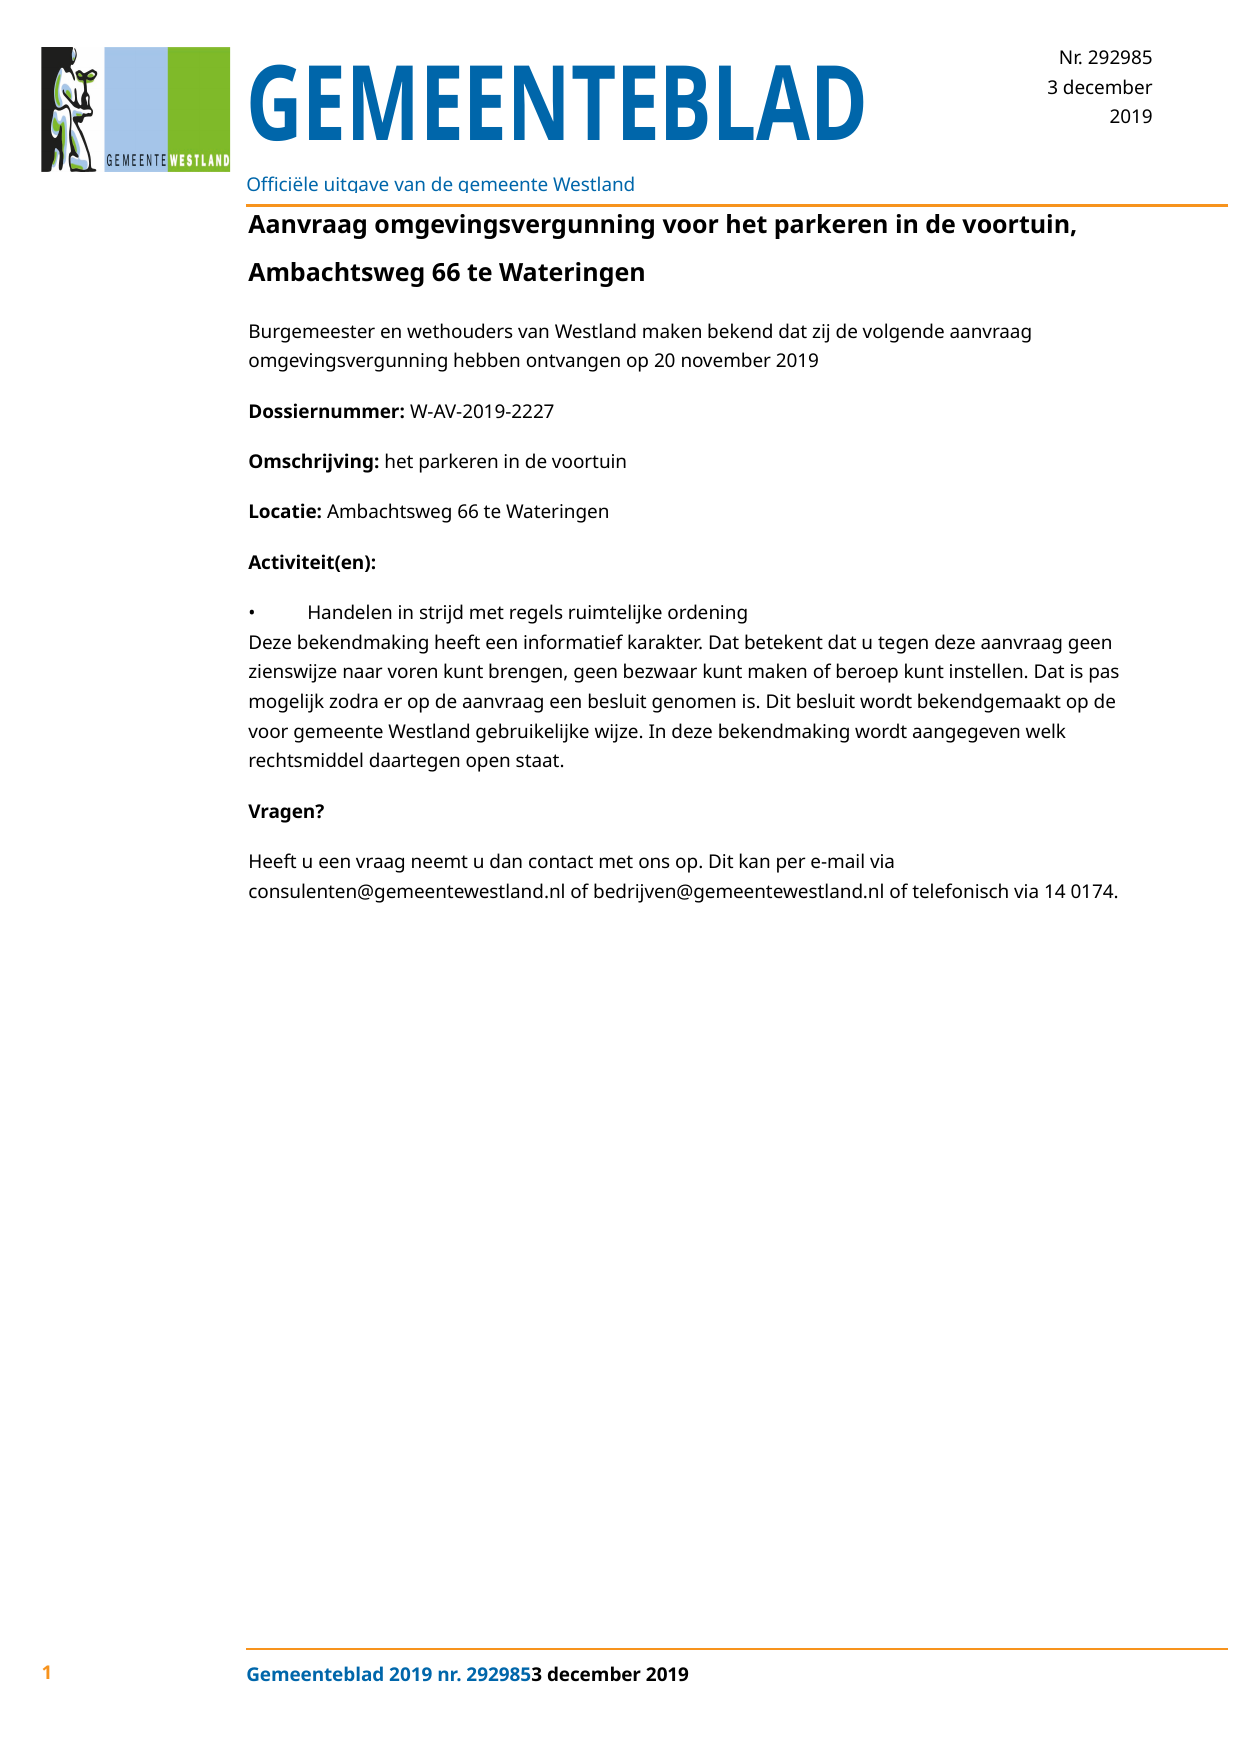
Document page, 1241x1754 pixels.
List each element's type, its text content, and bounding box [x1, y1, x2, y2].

text Vragen? [248, 798, 1152, 824]
text Heeft u een vraag neemt u dan contact met ons op. Dit kan per e-mail via consulenten@gemeentewestland.nl of bedrijven@gemeentewestland.nl of telefonisch via 14 0174. [248, 848, 1152, 904]
text Omschrijving: het parkeren in de voortuin [248, 448, 1152, 474]
list Handelen in strijd met regels ruimtelijke ordening [248, 599, 1152, 625]
picture [41, 47, 231, 172]
text Activiteit(en): [248, 549, 1152, 575]
text Burgemeester en wethouders van Westland maken bekend dat zij de volgende aanvraag omgevingsvergunning hebben ontvangen op 20 november 2019 [248, 318, 1152, 373]
text Aanvraag omgevingsvergunning voor het parkeren in de voortuin, Ambachtsweg 66 te Wateringen [248, 207, 1152, 288]
text Deze bekendmaking heeft een informatief karakter. Dat betekent dat u tegen deze aanvraag geen zienswijze naar voren kunt brengen, geen bezwaar kunt maken of beroep kunt instellen. Dat is pas mogelijk zodra er op de aanvraag een besluit genomen is. Dit besluit wordt bekendgemaakt op de voor gemeente Westland gebruikelijke wijze. In deze bekendmaking wordt aangegeven welk rechtsmiddel daartegen open staat. [248, 629, 1152, 773]
text Locatie: Ambachtsweg 66 te Wateringen [248, 499, 1152, 524]
text Dossiernummer: W-AV-2019-2227 [248, 398, 1152, 424]
